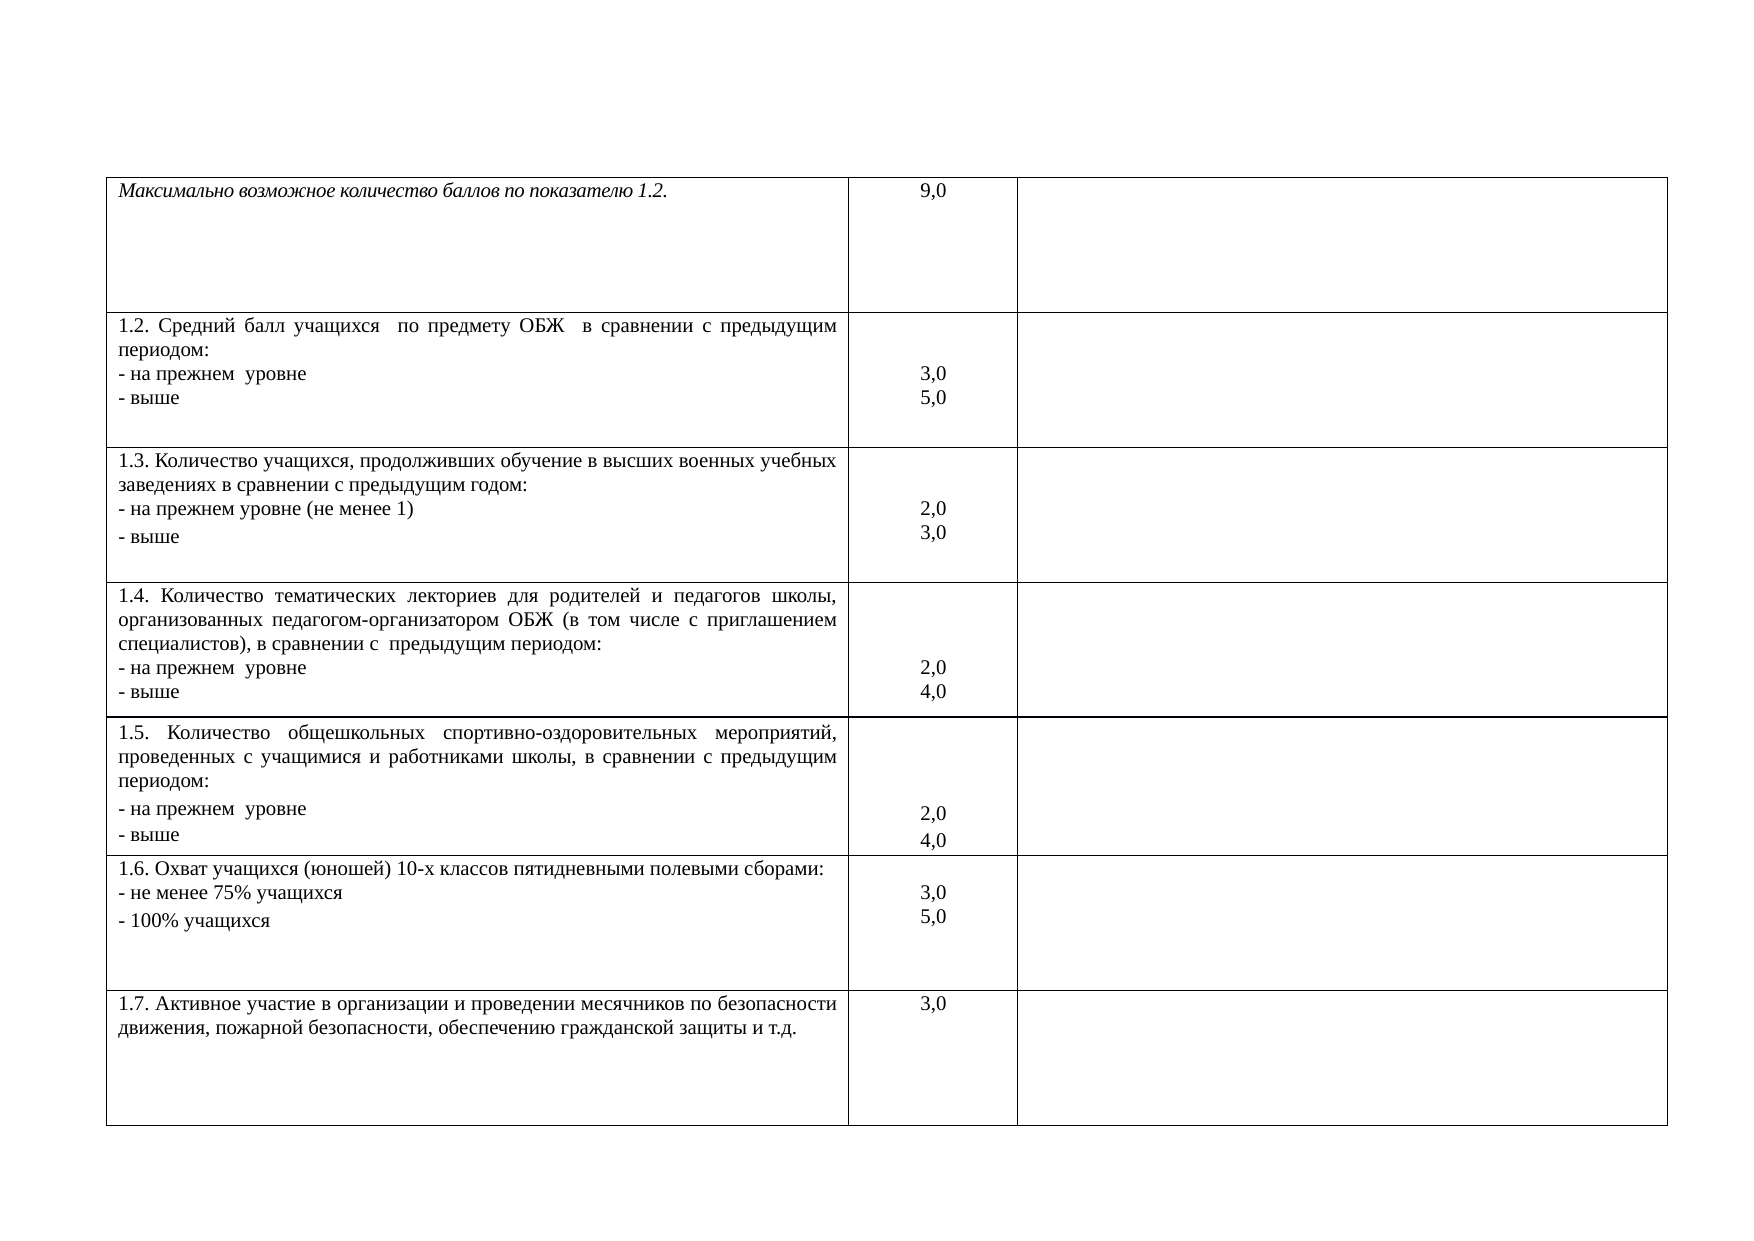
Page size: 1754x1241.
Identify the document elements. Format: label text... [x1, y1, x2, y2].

table_cell 2,0 4,0 [849, 583, 1017, 716]
table_cell 2,0 3,0 [849, 448, 1017, 582]
table_cell [1018, 718, 1667, 855]
table_cell 1.5. Количество общешкольных спортивно-оздоровительных мероприятий, проведенных с учащимися и работниками школы, в сравнении с предыдущим периодом: - на прежнем уровне - выше [107, 718, 848, 855]
table_cell [1018, 991, 1667, 1125]
table_cell 9,0 [849, 178, 1017, 312]
table_cell 1.6. Охват учащихся (юношей) 10-х классов пятидневными полевыми сборами: - не менее 75% учащихся - 100% учащихся [107, 856, 848, 990]
table_cell 3,0 [849, 991, 1017, 1125]
table_cell [1018, 583, 1667, 716]
table_cell [1018, 856, 1667, 990]
table_cell 1.2. Средний балл учащихся по предмету ОБЖ в сравнении с предыдущим периодом: - на прежнем уровне - выше [107, 313, 848, 447]
table_cell 1.3. Количество учащихся, продолживших обучение в высших военных учебных заведениях в сравнении с предыдущим годом: - на прежнем уровне (не менее 1) - выше [107, 448, 848, 582]
table_cell 1.4. Количество тематических лекториев для родителей и педагогов школы, организованных педагогом-организатором ОБЖ (в том числе с приглашением специалистов), в сравнении с предыдущим периодом: - на прежнем уровне - выше [107, 583, 848, 716]
table_cell 3,0 5,0 [849, 856, 1017, 990]
table_cell [1018, 313, 1667, 447]
table_cell 3,0 5,0 [849, 313, 1017, 447]
table_cell [1018, 448, 1667, 582]
table_cell 2,0 4,0 [849, 718, 1017, 855]
table_cell [1018, 178, 1667, 312]
table_cell 1.7. Активное участие в организации и проведении месячников по безопасности движения, пожарной безопасности, обеспечению гражданской защиты и т.д. [107, 991, 848, 1125]
table_cell Максимально возможное количество баллов по показателю 1.2. [107, 178, 848, 312]
